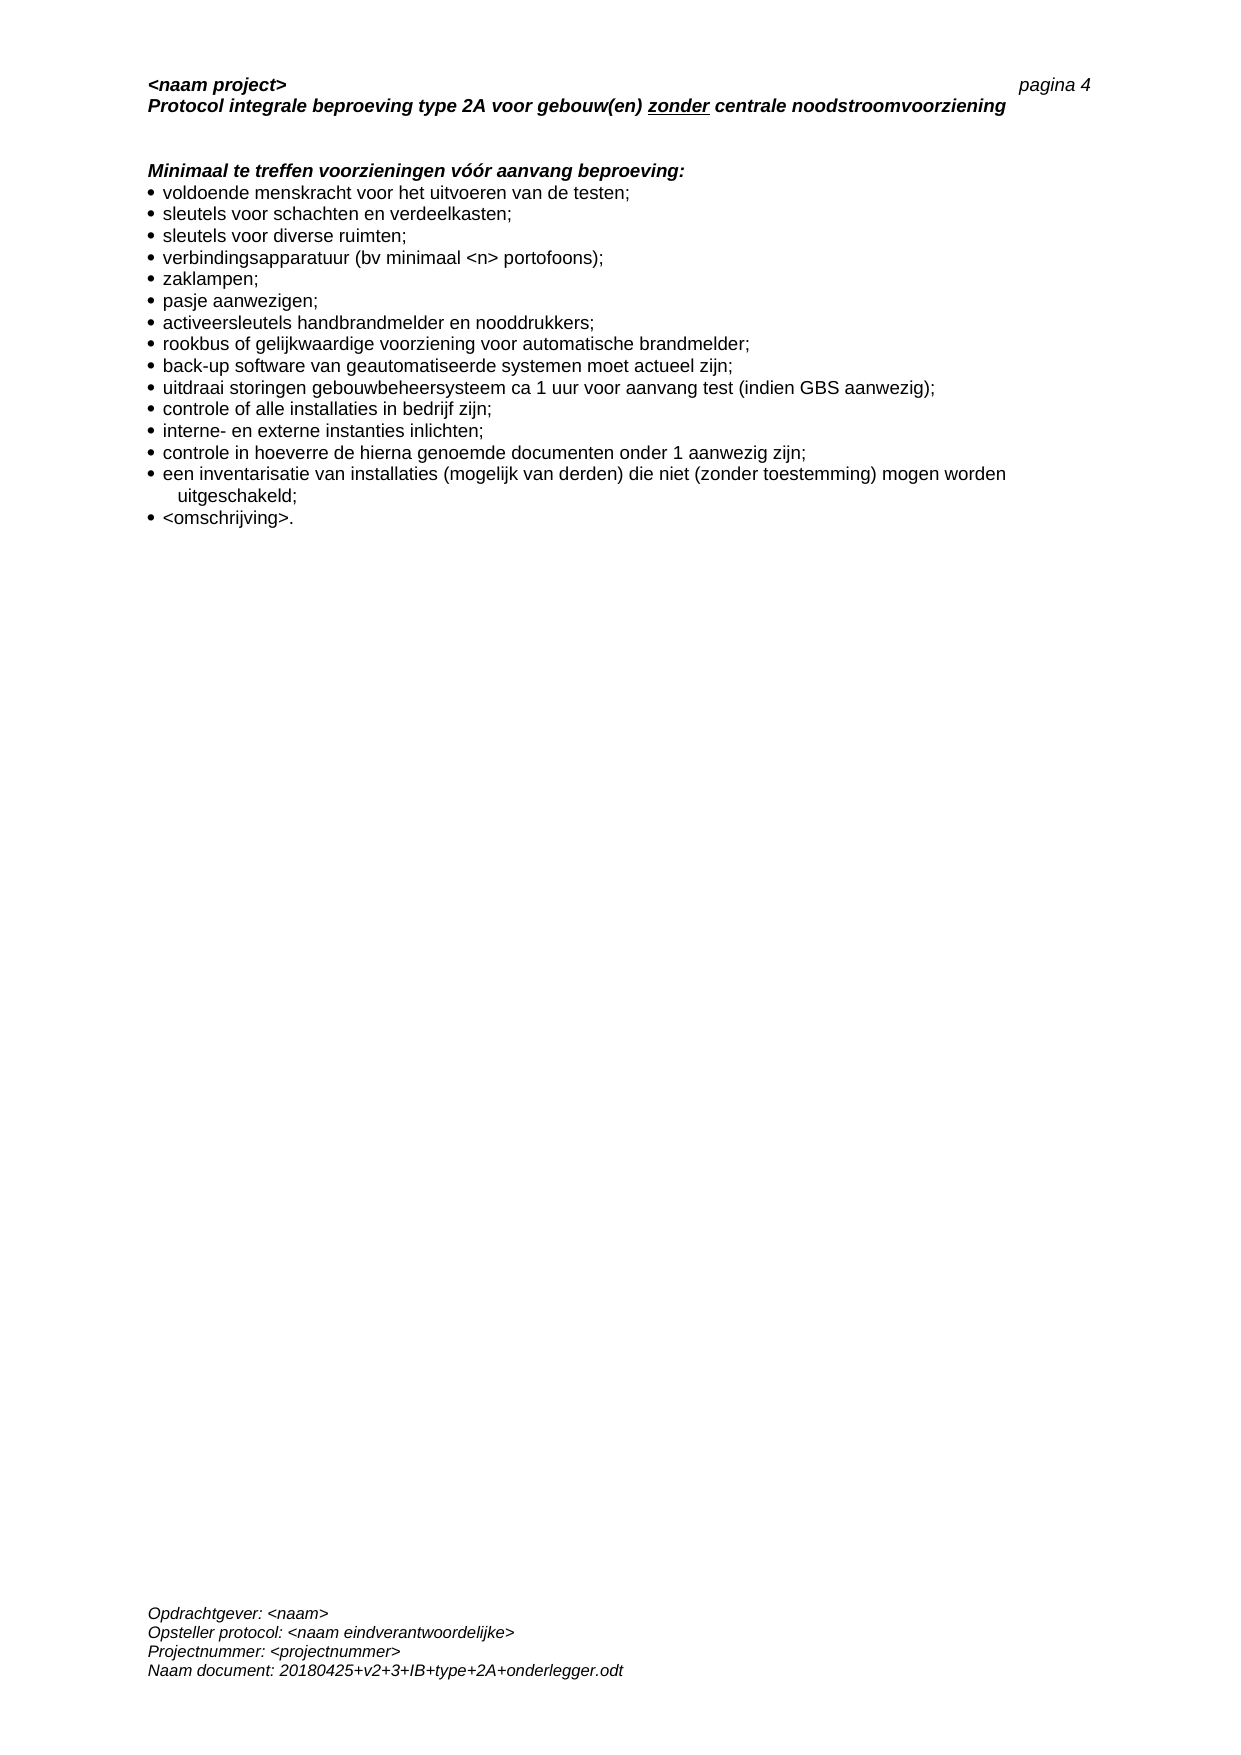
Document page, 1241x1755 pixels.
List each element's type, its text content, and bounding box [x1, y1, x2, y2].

list controle of alle installaties in bedrijf zijn; [148, 398, 1093, 420]
list pasje aanwezigen; [148, 290, 1093, 312]
list sleutels voor diverse ruimten; [148, 225, 1093, 247]
list uitdraai storingen gebouwbeheersysteem ca 1 uur voor aanvang test (indien GBS aanwezig); [148, 377, 1093, 398]
list rookbus of gelijkwaardige voorziening voor automatische brandmelder; [148, 333, 1093, 355]
list zaklampen; [148, 268, 1093, 290]
list verbindingsapparatuur (bv minimaal <n> portofoons); [148, 247, 1093, 268]
list voldoende menskracht voor het uitvoeren van de testen; [148, 182, 1093, 203]
list sleutels voor schachten en verdeelkasten; [148, 203, 1093, 225]
list activeersleutels handbrandmelder en nooddrukkers; [148, 312, 1093, 333]
list <omschrijving>. [148, 506, 1093, 528]
text Minimaal te treffen voorzieningen vóór aanvang beproeving: [148, 160, 1093, 182]
list back-up software van geautomatiseerde systemen moet actueel zijn; [148, 355, 1093, 377]
list interne- en externe instanties inlichten; [148, 420, 1093, 442]
list controle in hoeverre de hierna genoemde documenten onder 1 aanwezig zijn; [148, 442, 1093, 463]
list een inventarisatie van installaties (mogelijk van derden) die niet (zonder toestemming) mogen worden uitgeschakeld; [148, 463, 1093, 506]
